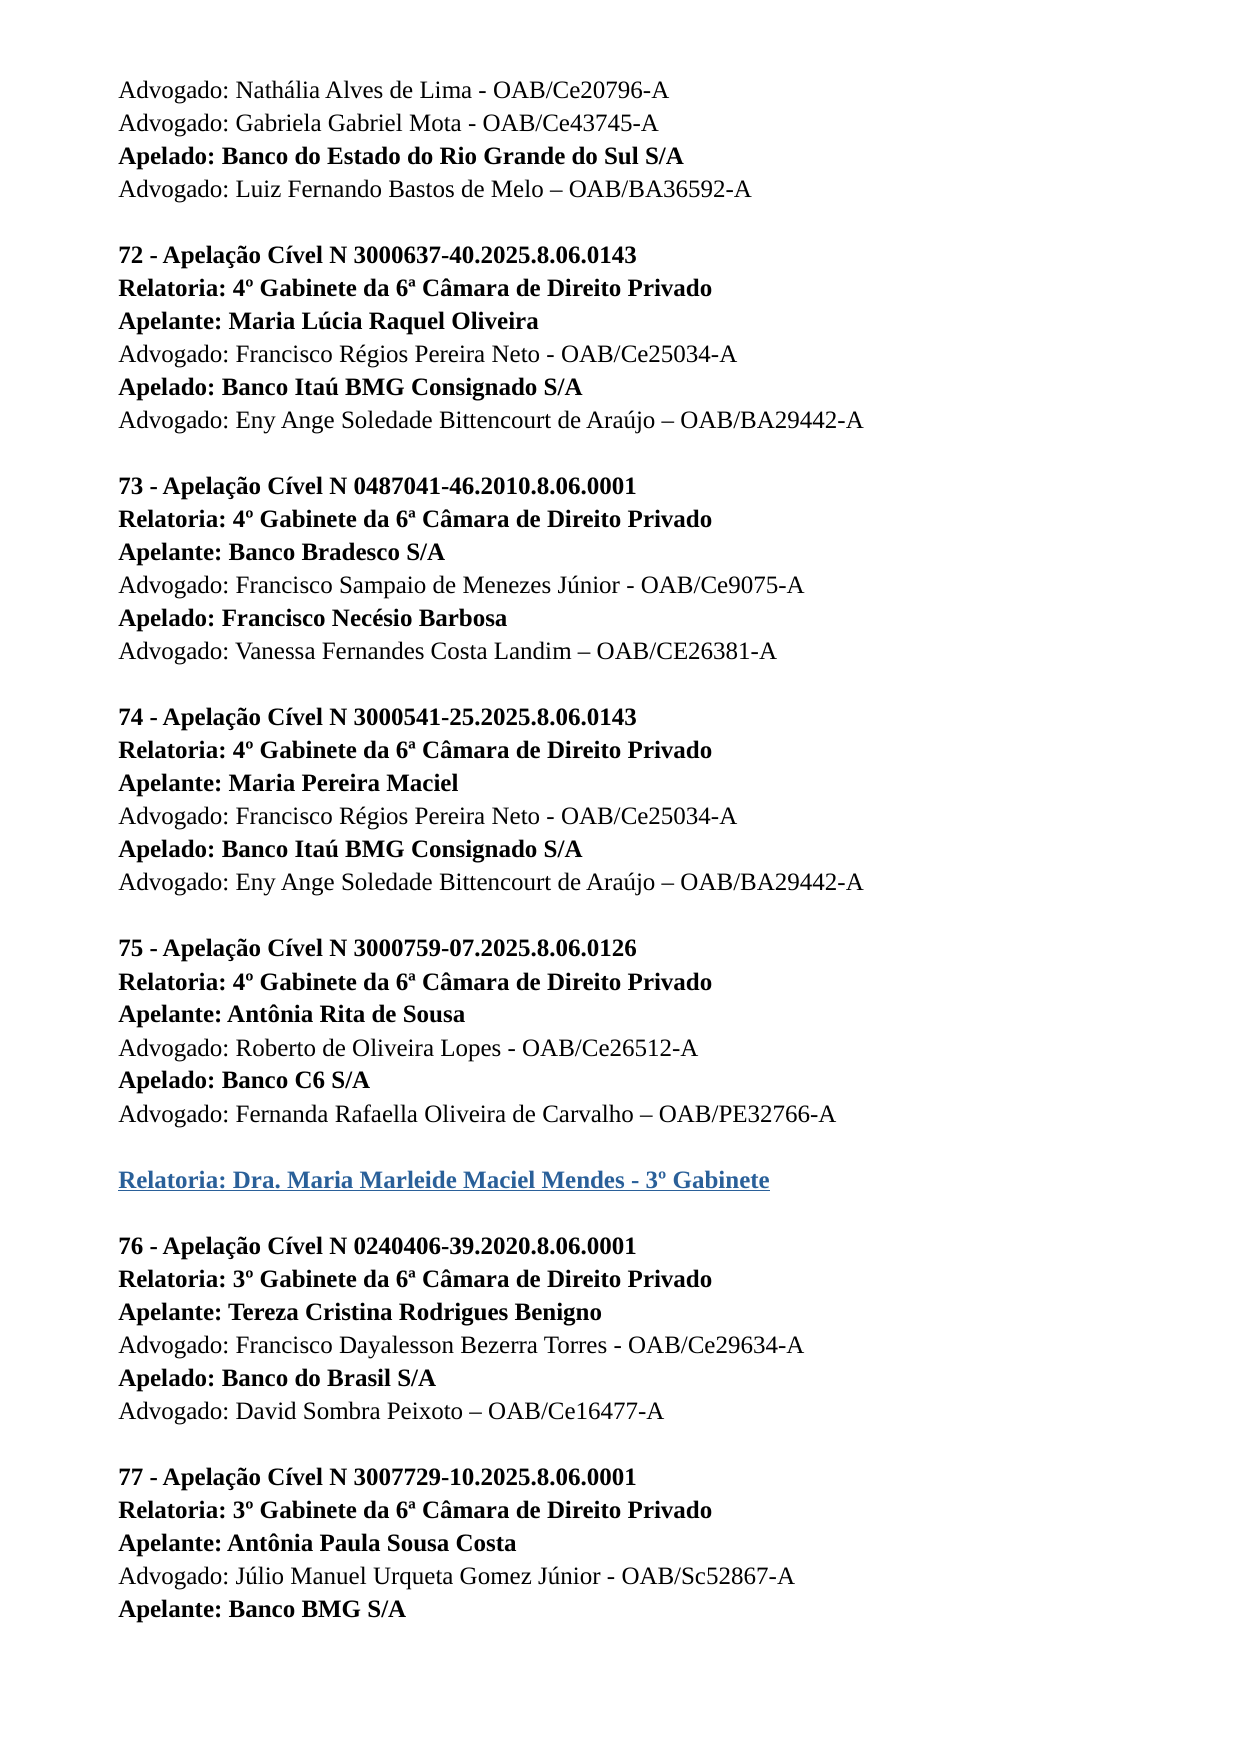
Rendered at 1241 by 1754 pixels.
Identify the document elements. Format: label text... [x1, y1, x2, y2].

text 72 - Apelação Cível N 3000637-40.2025.8.06.0143 Relatoria: 4º Gabinete da 6ª Câmara de Direito Privado Apelante: Maria Lúcia Raquel Oliveira Advogado: Francisco Régios Pereira Neto - OAB/Ce25034-A Apelado: Banco Itaú BMG Consignado S/A Advogado: Eny Ange Soledade Bittencourt de Araújo – OAB/BA29442-A [118, 207, 1122, 434]
text 77 - Apelação Cível N 3007729-10.2025.8.06.0001 Relatoria: 3º Gabinete da 6ª Câmara de Direito Privado Apelante: Antônia Paula Sousa Costa Advogado: Júlio Manuel Urqueta Gomez Júnior - OAB/Sc52867-A Apelante: Banco BMG S/A [118, 1429, 1122, 1623]
text 74 - Apelação Cível N 3000541-25.2025.8.06.0143 Relatoria: 4º Gabinete da 6ª Câmara de Direito Privado Apelante: Maria Pereira Maciel Advogado: Francisco Régios Pereira Neto - OAB/Ce25034-A Apelado: Banco Itaú BMG Consignado S/A Advogado: Eny Ange Soledade Bittencourt de Araújo – OAB/BA29442-A [118, 669, 1122, 896]
text 75 - Apelação Cível N 3000759-07.2025.8.06.0126 Relatoria: 4º Gabinete da 6ª Câmara de Direito Privado Apelante: Antônia Rita de Sousa Advogado: Roberto de Oliveira Lopes - OAB/Ce26512-A Apelado: Banco C6 S/A Advogado: Fernanda Rafaella Oliveira de Carvalho – OAB/PE32766-A [118, 901, 1122, 1127]
text Relatoria: Dra. Maria Marleide Maciel Mendes - 3º Gabinete [118, 1165, 1122, 1193]
text Advogado: Nathália Alves de Lima - OAB/Ce20796-A Advogado: Gabriela Gabriel Mota - OAB/Ce43745-A Apelado: Banco do Estado do Rio Grande do Sul S/A Advogado: Luiz Fernando Bastos de Melo – OAB/BA36592-A [118, 75, 1122, 203]
text 76 - Apelação Cível N 0240406-39.2020.8.06.0001 Relatoria: 3º Gabinete da 6ª Câmara de Direito Privado Apelante: Tereza Cristina Rodrigues Benigno Advogado: Francisco Dayalesson Bezerra Torres - OAB/Ce29634-A Apelado: Banco do Brasil S/A Advogado: David Sombra Peixoto – OAB/Ce16477-A [118, 1198, 1122, 1424]
text 73 - Apelação Cível N 0487041-46.2010.8.06.0001 Relatoria: 4º Gabinete da 6ª Câmara de Direito Privado Apelante: Banco Bradesco S/A Advogado: Francisco Sampaio de Menezes Júnior - OAB/Ce9075-A Apelado: Francisco Necésio Barbosa Advogado: Vanessa Fernandes Costa Landim – OAB/CE26381-A [118, 438, 1122, 665]
